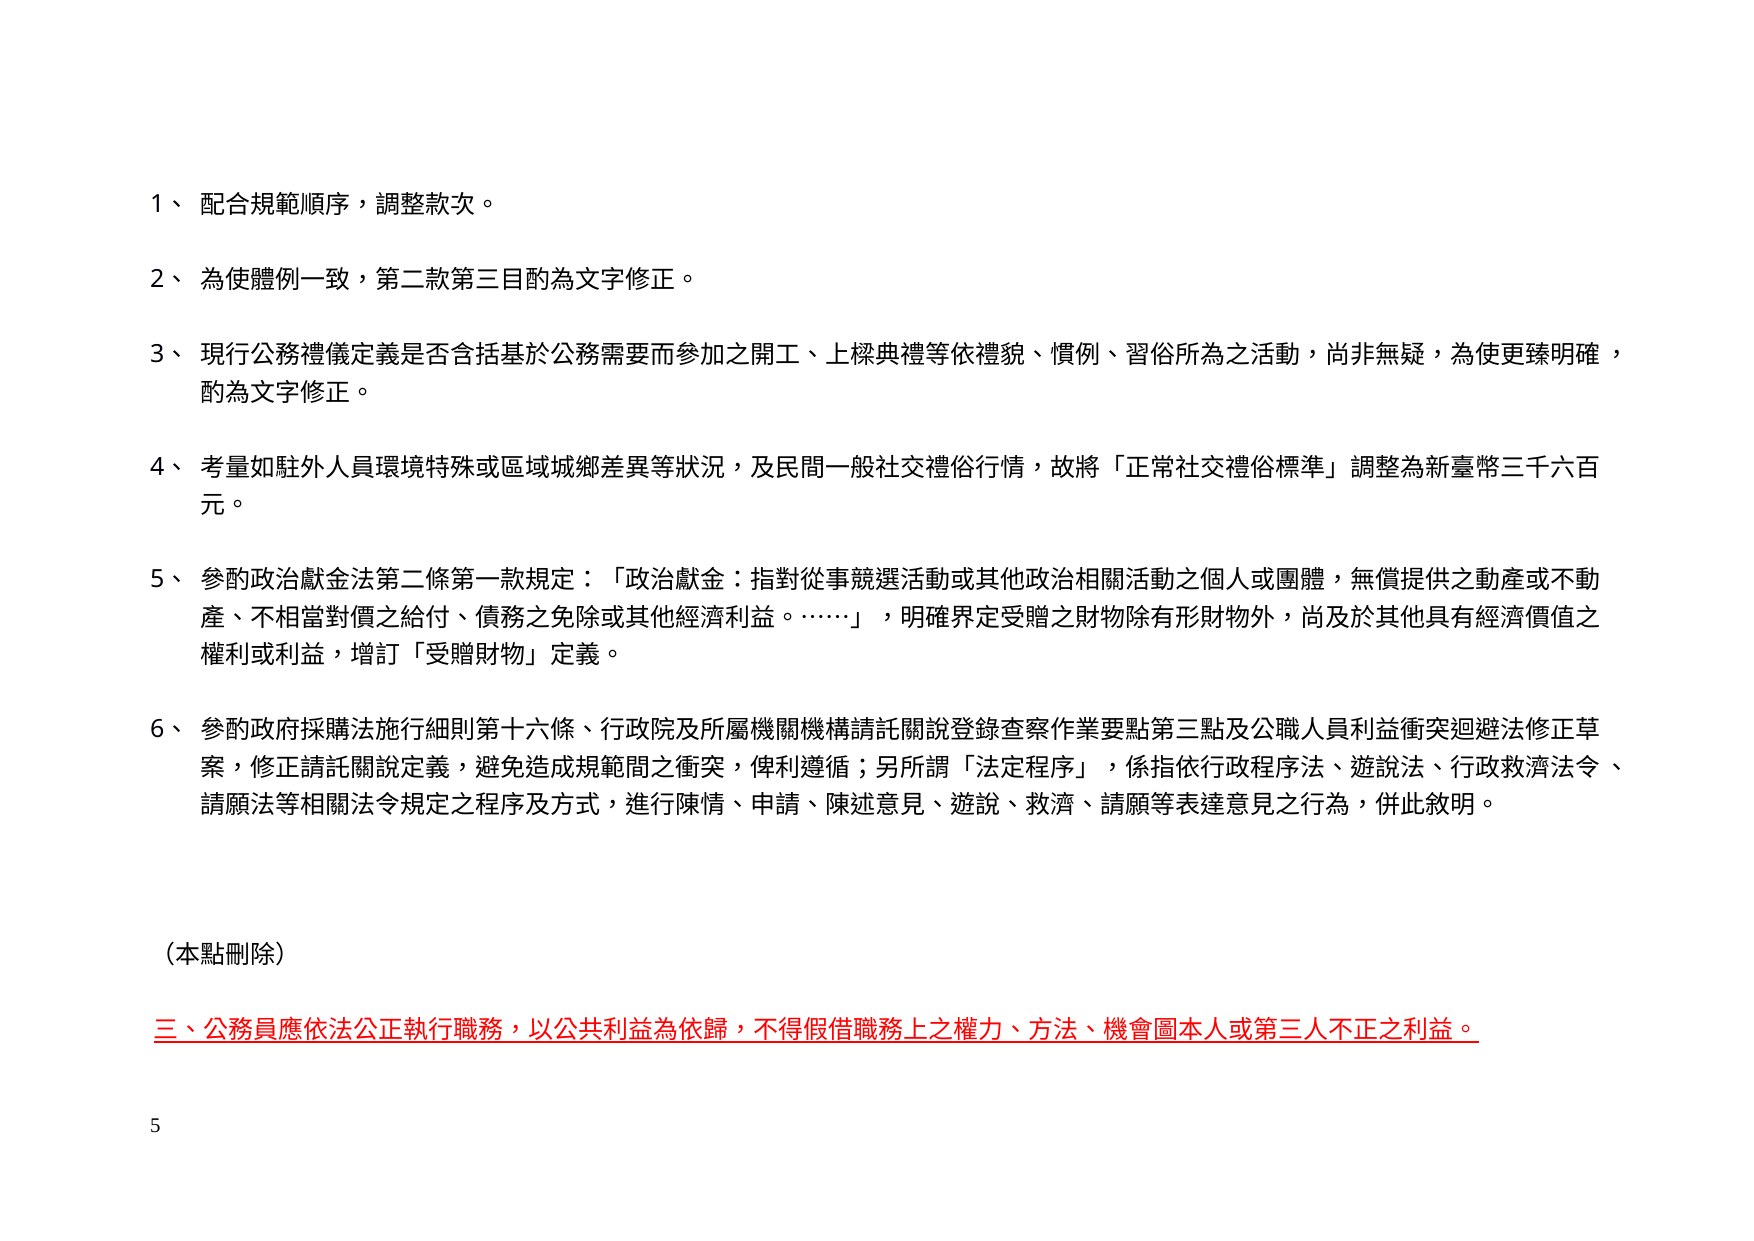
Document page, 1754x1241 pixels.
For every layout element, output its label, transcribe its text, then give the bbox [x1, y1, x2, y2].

list 現行公務禮儀定義是否含括基於公務需要而參加之開工、上樑典禮等依禮貌、慣例、習俗所為之活動，尚非無疑，為使更臻明確，酌為文字修正。 [150, 328, 1604, 403]
list 參酌政府採購法施行細則第十六條、行政院及所屬機關機構請託關說登錄查察作業要點第三點及公職人員利益衝突迴避法修正草案，修正請託關說定義，避免造成規範間之衝突，俾利遵循；另所謂「法定程序」，係指依行政程序法、遊說法、行政救濟法令、請願法等相關法令規定之程序及方式，進行陳情、申請、陳述意見、遊說、救濟、請願等表達意見之行為，併此敘明。 [150, 703, 1604, 815]
list 考量如駐外人員環境特殊或區域城鄉差異等狀況，及民間一般社交禮俗行情，故將「正常社交禮俗標準」調整為新臺幣三千六百元。 [150, 440, 1604, 515]
list 為使體例一致，第二款第三目酌為文字修正。 [150, 253, 1604, 290]
text （本點刪除） [150, 928, 1604, 965]
list 參酌政治獻金法第二條第一款規定：「政治獻金：指對從事競選活動或其他政治相關活動之個人或團體，無償提供之動產或不動產、不相當對價之給付、債務之免除或其他經濟利益。……」，明確界定受贈之財物除有形財物外，尚及於其他具有經濟價值之權利或利益，增訂「受贈財物」定義。 [150, 553, 1604, 665]
list 配合規範順序，調整款次。 [150, 178, 1604, 215]
text 三、公務員應依法公正執行職務，以公共利益為依歸，不得假借職務上之權力、方法、機會圖本人或第三人不正之利益。 [153, 1003, 1604, 1040]
